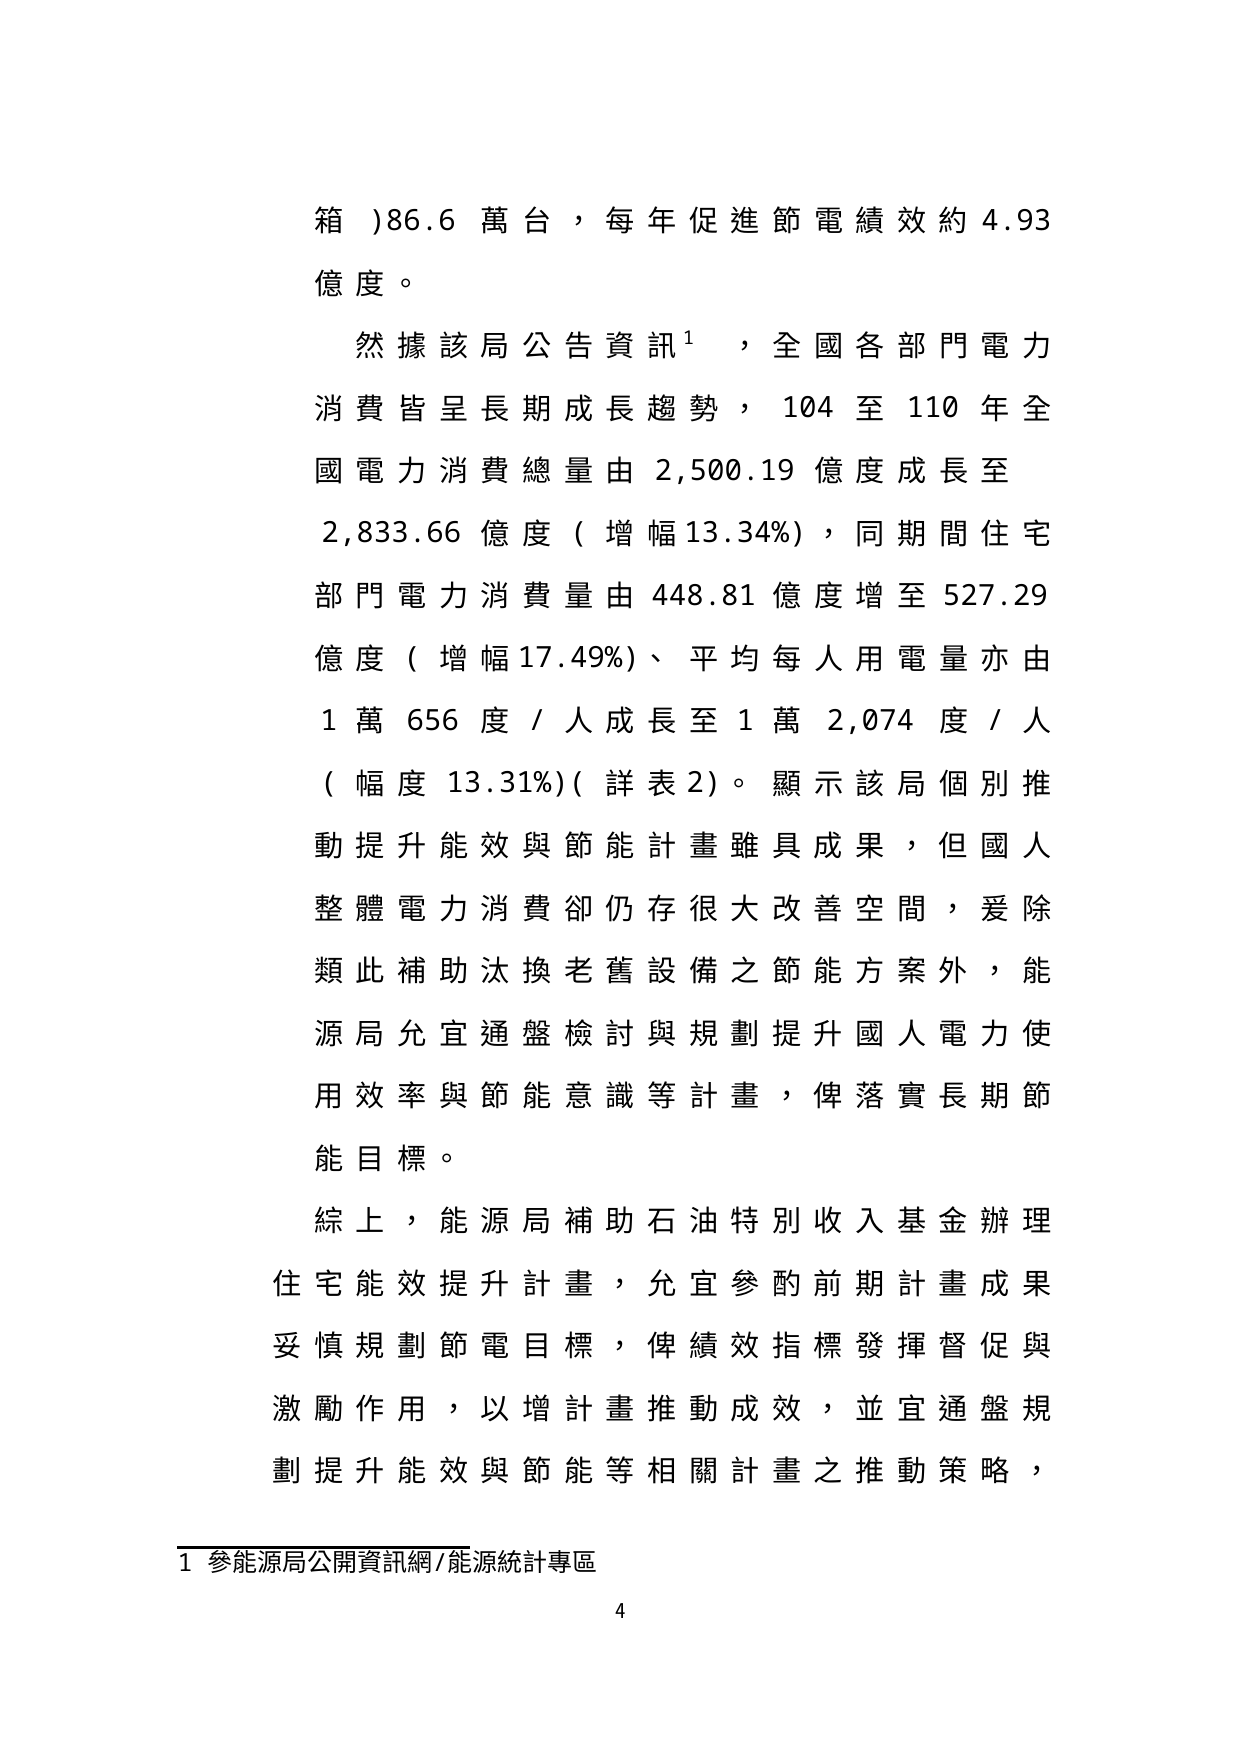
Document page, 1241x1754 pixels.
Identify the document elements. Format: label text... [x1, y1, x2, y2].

text 綜上，能源局補助石油特別收入基金辦理住宅能效提升計畫，允宜參酌前期計畫成果妥慎規劃節電目標，俾績效指標發揮督促與激勵作用，以增計畫推動成效，並宜通盤規劃提升能效與節能等相關計畫之推動策略， [242, 1177, 1058, 1490]
text 參能源局公開資訊網/能源統計專區 [177, 1548, 1063, 1577]
text 然據該局公告資訊，全國各部門電力消費皆呈長期成長趨勢，104至110年全國電力消費總量由2,500.19億度成長至2,833.66億度(增幅13.34%)，同期間住宅部門電力消費量由448.81億度增至527.29億度(增幅17.49%)、平均每人用電量亦由1萬656度/人成長至1萬2,074度/人(幅度13.31%)(詳表2)。顯示該局個別推動提升能效與節能計畫雖具成果，但國人整體電力消費卻仍存很大改善空間，爰除類此補助汰換老舊設備之節能方案外，能源局允宜通盤檢討與規劃提升國人電力使用效率與節能意識等計畫，俾落實長期節能目標。 [271, 302, 1058, 1177]
text 箱)86.6萬台，每年促進節電績效約4.93億度。 [271, 177, 1058, 302]
